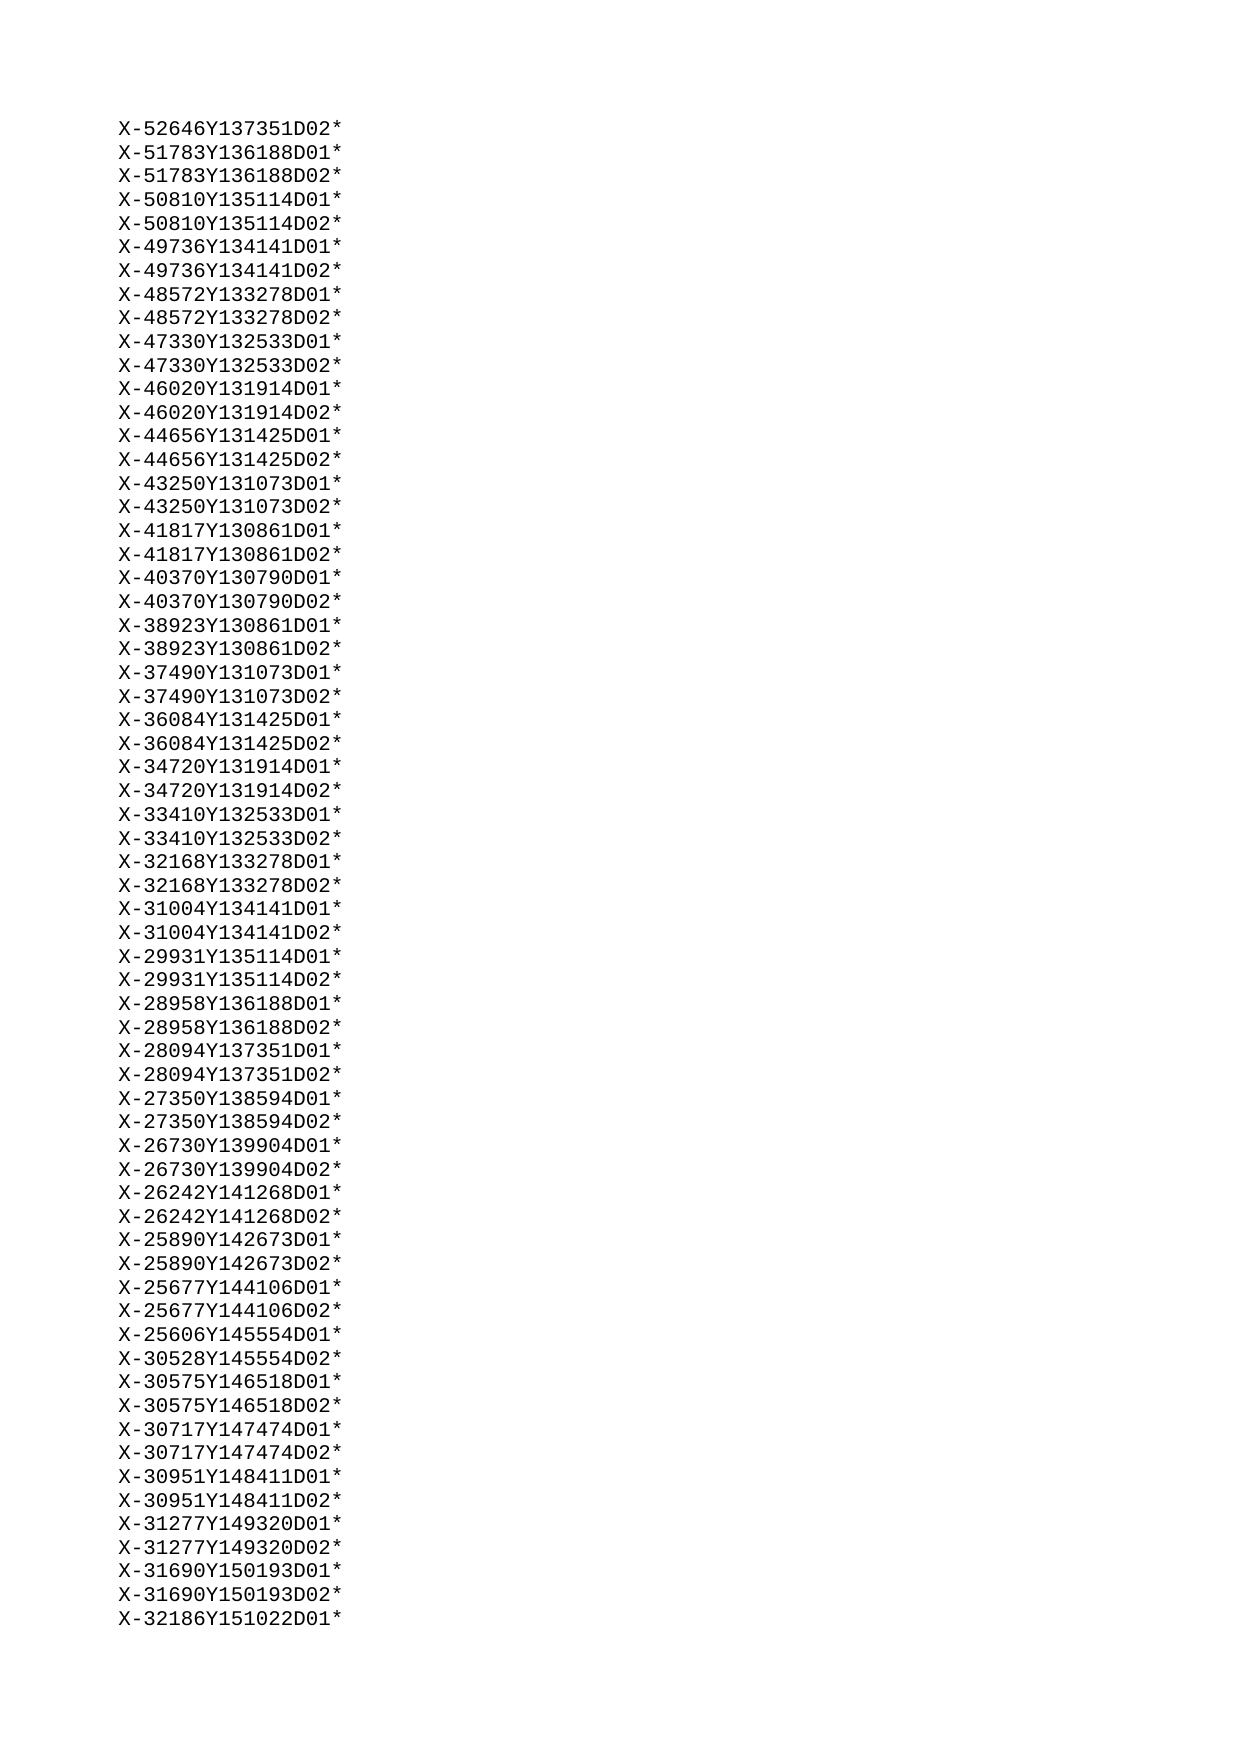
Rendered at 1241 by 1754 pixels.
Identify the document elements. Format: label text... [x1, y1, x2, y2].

text X-47330Y132533D02* [118, 354, 1122, 378]
text X-49736Y134141D02* [118, 260, 1122, 284]
text X-41817Y130861D02* [118, 544, 1122, 567]
text X-38923Y130861D02* [118, 638, 1122, 662]
text X-40370Y130790D01* [118, 567, 1122, 591]
text X-30951Y148411D01* [118, 1466, 1122, 1489]
text X-31690Y150193D02* [118, 1584, 1122, 1608]
text X-51783Y136188D02* [118, 165, 1122, 189]
text X-37490Y131073D01* [118, 662, 1122, 686]
text X-34720Y131914D01* [118, 757, 1122, 780]
text X-32168Y133278D01* [118, 851, 1122, 875]
text X-26242Y141268D02* [118, 1206, 1122, 1229]
text X-28094Y137351D01* [118, 1040, 1122, 1064]
text X-32186Y151022D01* [118, 1608, 1122, 1631]
text X-44656Y131425D02* [118, 449, 1122, 473]
text X-51783Y136188D01* [118, 142, 1122, 165]
text X-25890Y142673D02* [118, 1253, 1122, 1277]
text X-44656Y131425D01* [118, 426, 1122, 449]
text X-41817Y130861D01* [118, 520, 1122, 544]
text X-25677Y144106D02* [118, 1300, 1122, 1324]
text X-25890Y142673D01* [118, 1229, 1122, 1253]
text X-33410Y132533D01* [118, 804, 1122, 827]
text X-30717Y147474D01* [118, 1419, 1122, 1442]
text X-29931Y135114D01* [118, 946, 1122, 969]
text X-47330Y132533D01* [118, 331, 1122, 354]
text X-30951Y148411D02* [118, 1489, 1122, 1513]
text X-26730Y139904D01* [118, 1135, 1122, 1158]
text X-27350Y138594D01* [118, 1088, 1122, 1111]
text X-28958Y136188D01* [118, 993, 1122, 1017]
text X-26242Y141268D01* [118, 1182, 1122, 1206]
text X-38923Y130861D01* [118, 615, 1122, 638]
text X-30575Y146518D01* [118, 1371, 1122, 1395]
text X-48572Y133278D01* [118, 284, 1122, 307]
text X-30717Y147474D02* [118, 1442, 1122, 1466]
text X-30528Y145554D02* [118, 1348, 1122, 1371]
text X-31690Y150193D01* [118, 1561, 1122, 1584]
text X-32168Y133278D02* [118, 875, 1122, 898]
text X-36084Y131425D01* [118, 709, 1122, 733]
text X-29931Y135114D02* [118, 969, 1122, 993]
text X-43250Y131073D01* [118, 473, 1122, 496]
text X-43250Y131073D02* [118, 496, 1122, 520]
text X-25606Y145554D01* [118, 1324, 1122, 1348]
text X-27350Y138594D02* [118, 1111, 1122, 1135]
text X-25677Y144106D01* [118, 1277, 1122, 1300]
text X-28094Y137351D02* [118, 1064, 1122, 1088]
text X-52646Y137351D02* [118, 118, 1122, 142]
text X-40370Y130790D02* [118, 591, 1122, 615]
text X-26730Y139904D02* [118, 1158, 1122, 1182]
text X-46020Y131914D02* [118, 402, 1122, 426]
text X-50810Y135114D01* [118, 189, 1122, 213]
text X-31277Y149320D01* [118, 1513, 1122, 1537]
text X-46020Y131914D01* [118, 378, 1122, 402]
text X-31004Y134141D02* [118, 922, 1122, 946]
text X-48572Y133278D02* [118, 307, 1122, 331]
text X-36084Y131425D02* [118, 733, 1122, 757]
text X-37490Y131073D02* [118, 686, 1122, 709]
text X-28958Y136188D02* [118, 1017, 1122, 1040]
text X-31277Y149320D02* [118, 1537, 1122, 1561]
text X-30575Y146518D02* [118, 1395, 1122, 1419]
text X-49736Y134141D01* [118, 236, 1122, 260]
text X-50810Y135114D02* [118, 213, 1122, 236]
text X-33410Y132533D02* [118, 827, 1122, 851]
text X-34720Y131914D02* [118, 780, 1122, 804]
text X-31004Y134141D01* [118, 898, 1122, 922]
